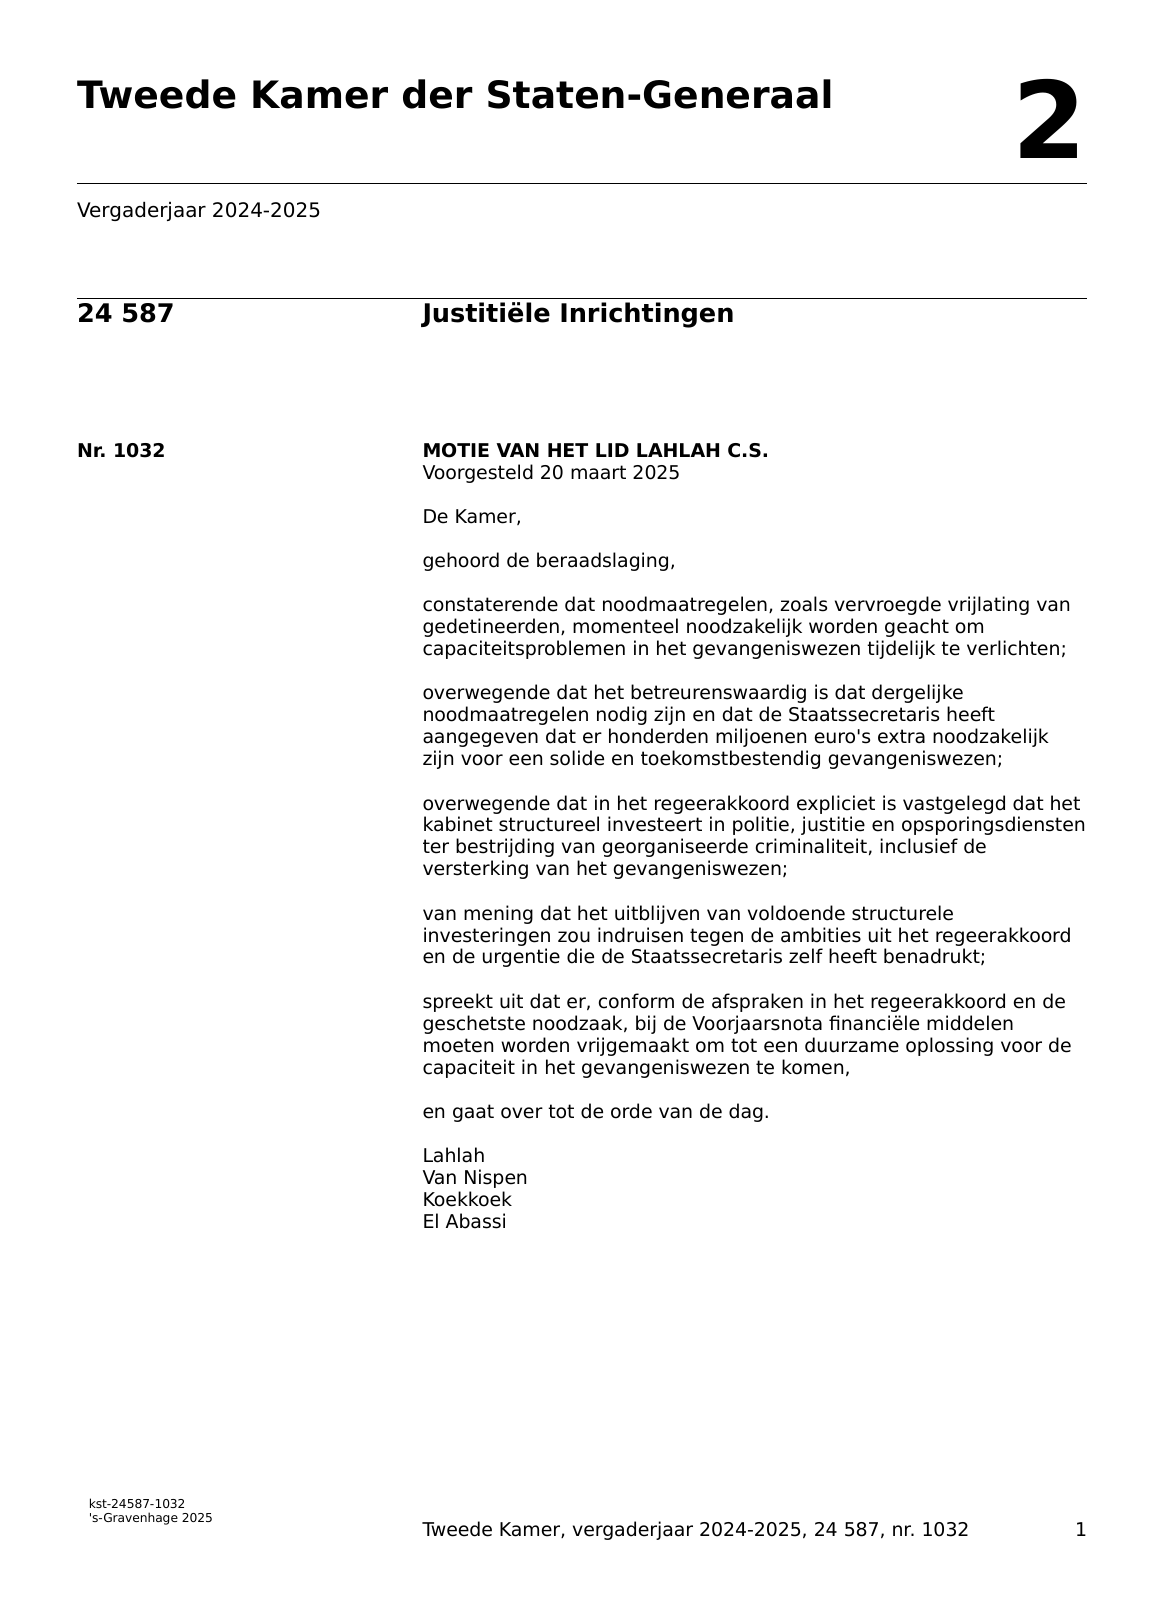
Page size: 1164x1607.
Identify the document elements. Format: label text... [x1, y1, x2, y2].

table_header Tweede Kamer der Staten-Generaal [77, 59, 886, 183]
text constaterende dat noodmaatregelen, zoals vervroegde vrijlating van gedetineerden, momenteel noodzakelijk worden geacht om capaciteitsproblemen in het gevangeniswezen tijdelijk te verlichten; [422, 594, 1087, 660]
text en gaat over tot de orde van de dag. [422, 1101, 1087, 1123]
text kst-24587-1032 [88, 1497, 323, 1511]
table_header 2 [886, 59, 1087, 183]
table_cell Vergaderjaar 2024-2025 [77, 184, 1087, 298]
text overwegende dat in het regeerakkoord expliciet is vastgelegd dat het kabinet structureel investeert in politie, justitie en opsporingsdiensten ter bestrijding van georganiseerde criminaliteit, inclusief de versterking van het gevangeniswezen; [422, 792, 1087, 880]
text spreekt uit dat er, conform de afspraken in het regeerakkoord en de geschetste noodzaak, bij de Voorjaarsnota financiële middelen moeten worden vrijgemaakt om tot een duurzame oplossing voor de capaciteit in het gevangeniswezen te komen, [422, 991, 1087, 1078]
subtitle Nr. 1032 MOTIE VAN HET LID LAHLAH C.S. [77, 440, 1087, 462]
text Voorgesteld 20 maart 2025 [422, 462, 1087, 484]
text De Kamer, [422, 506, 1087, 528]
text gehoord de beraadslaging, [422, 550, 1087, 572]
text Lahlah [422, 1145, 1087, 1167]
text overwegende dat het betreurenswaardig is dat dergelijke noodmaatregelen nodig zijn en dat de Staatssecretaris heeft aangegeven dat er honderden miljoenen euro's extra noodzakelijk zijn voor een solide en toekomstbestendig gevangeniswezen; [422, 682, 1087, 770]
text van mening dat het uitblijven van voldoende structurele investeringen zou indruisen tegen de ambities uit het regeerakkoord en de urgentie die de Staatssecretaris zelf heeft benadrukt; [422, 902, 1087, 968]
text Koekkoek [422, 1189, 1087, 1211]
text 's-Gravenhage 2025 [88, 1511, 323, 1525]
subtitle 24 587 Justitiële Inrichtingen [77, 299, 1087, 329]
text Van Nispen [422, 1167, 1087, 1189]
text El Abassi [422, 1211, 1087, 1233]
